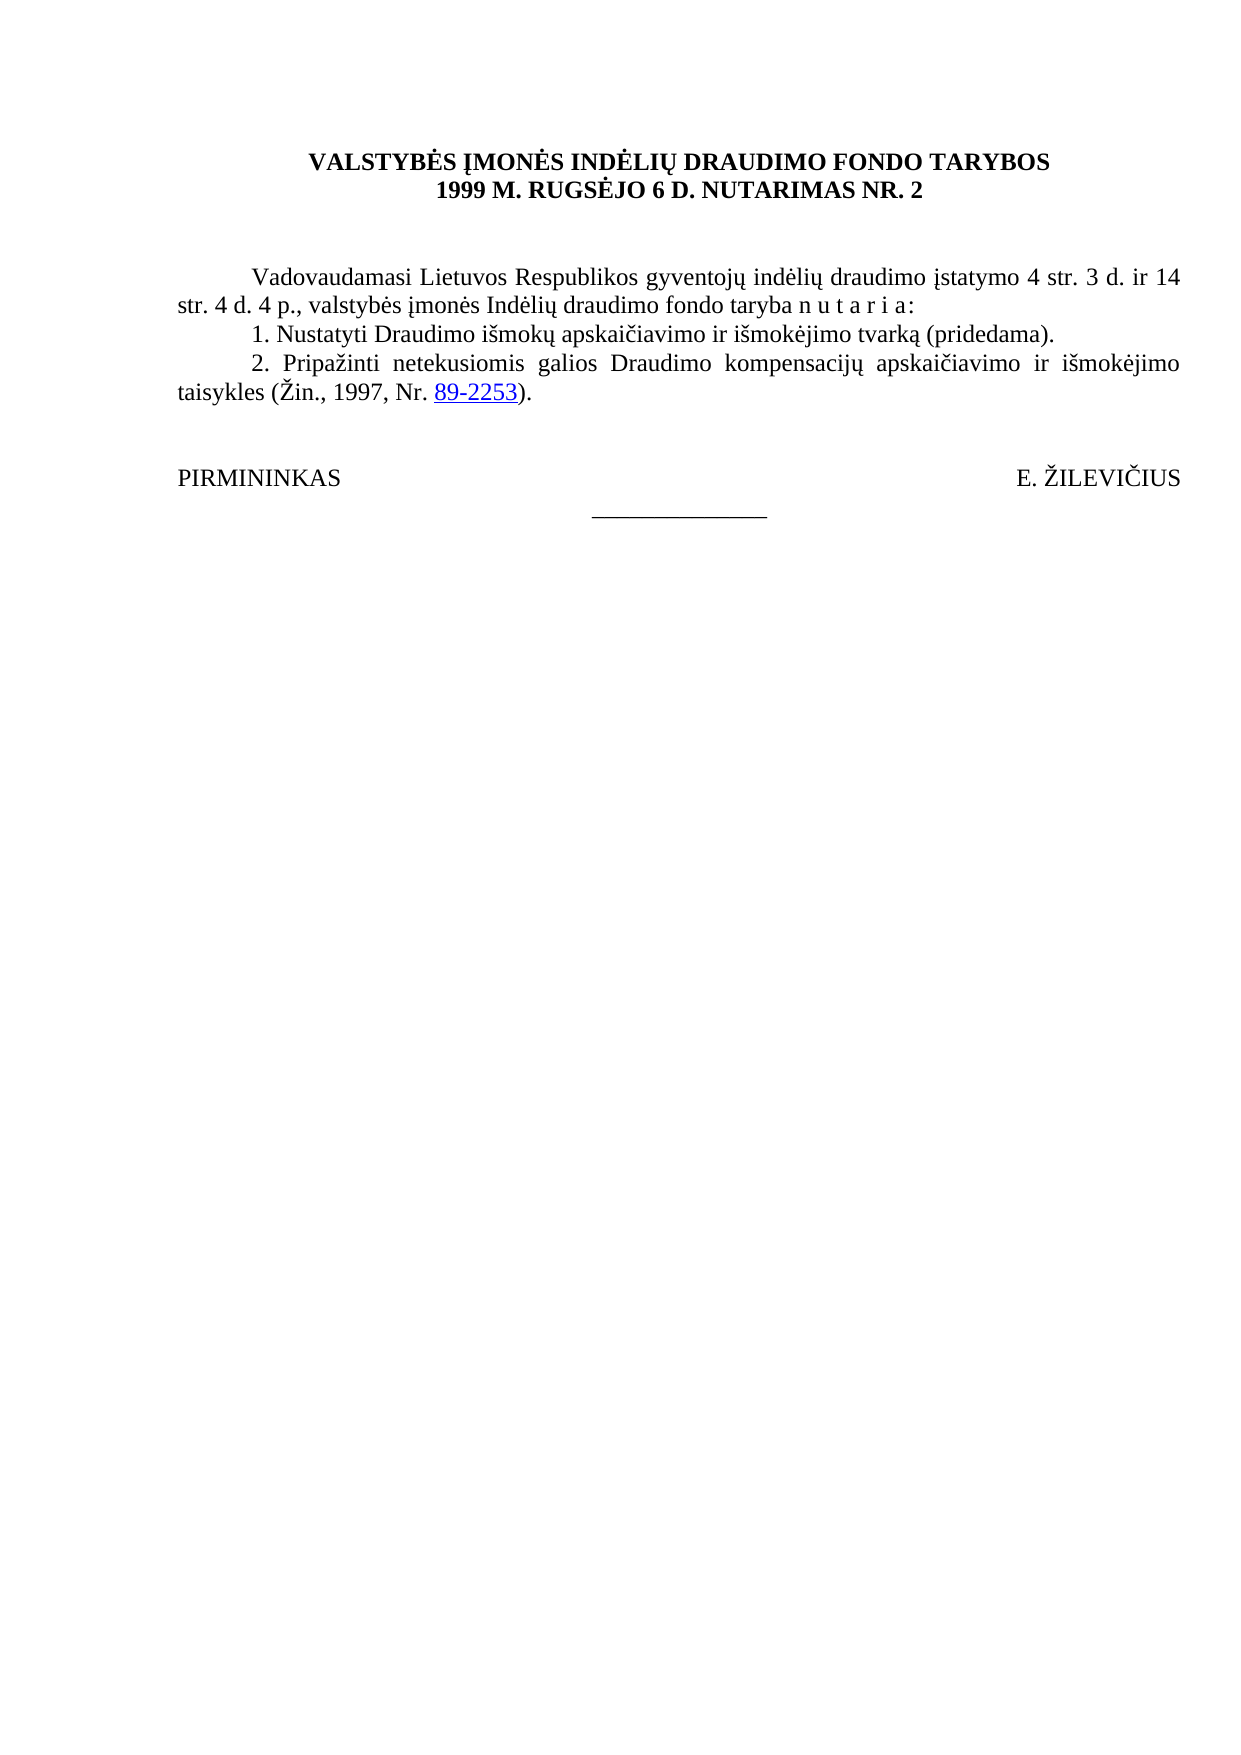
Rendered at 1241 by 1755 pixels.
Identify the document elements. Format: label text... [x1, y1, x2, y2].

text ______________ [177, 492, 1181, 521]
text VALSTYBĖS ĮMONĖS INDĖLIŲ DRAUDIMO FONDO TARYBOS [177, 147, 1181, 176]
text 2. Pripažinti netekusiomis galios Draudimo kompensacijų apskaičiavimo ir išmokėjimo taisykles (Žin., 1997, Nr. 89-2253). [177, 348, 1181, 406]
text 1. Nustatyti Draudimo išmokų apskaičiavimo ir išmokėjimo tvarką (pridedama). [177, 319, 1181, 348]
text 1999 M. RUGSĖJO 6 D. NUTARIMAS NR. 2 [177, 176, 1181, 204]
text PIRMININKAS E. ŽILEVIČIUS [177, 463, 1181, 492]
text Vadovaudamasi Lietuvos Respublikos gyventojų indėlių draudimo įstatymo 4 str. 3 d. ir 14 str. 4 d. 4 p., valstybės įmonės Indėlių draudimo fondo taryba nutaria: [177, 262, 1181, 319]
